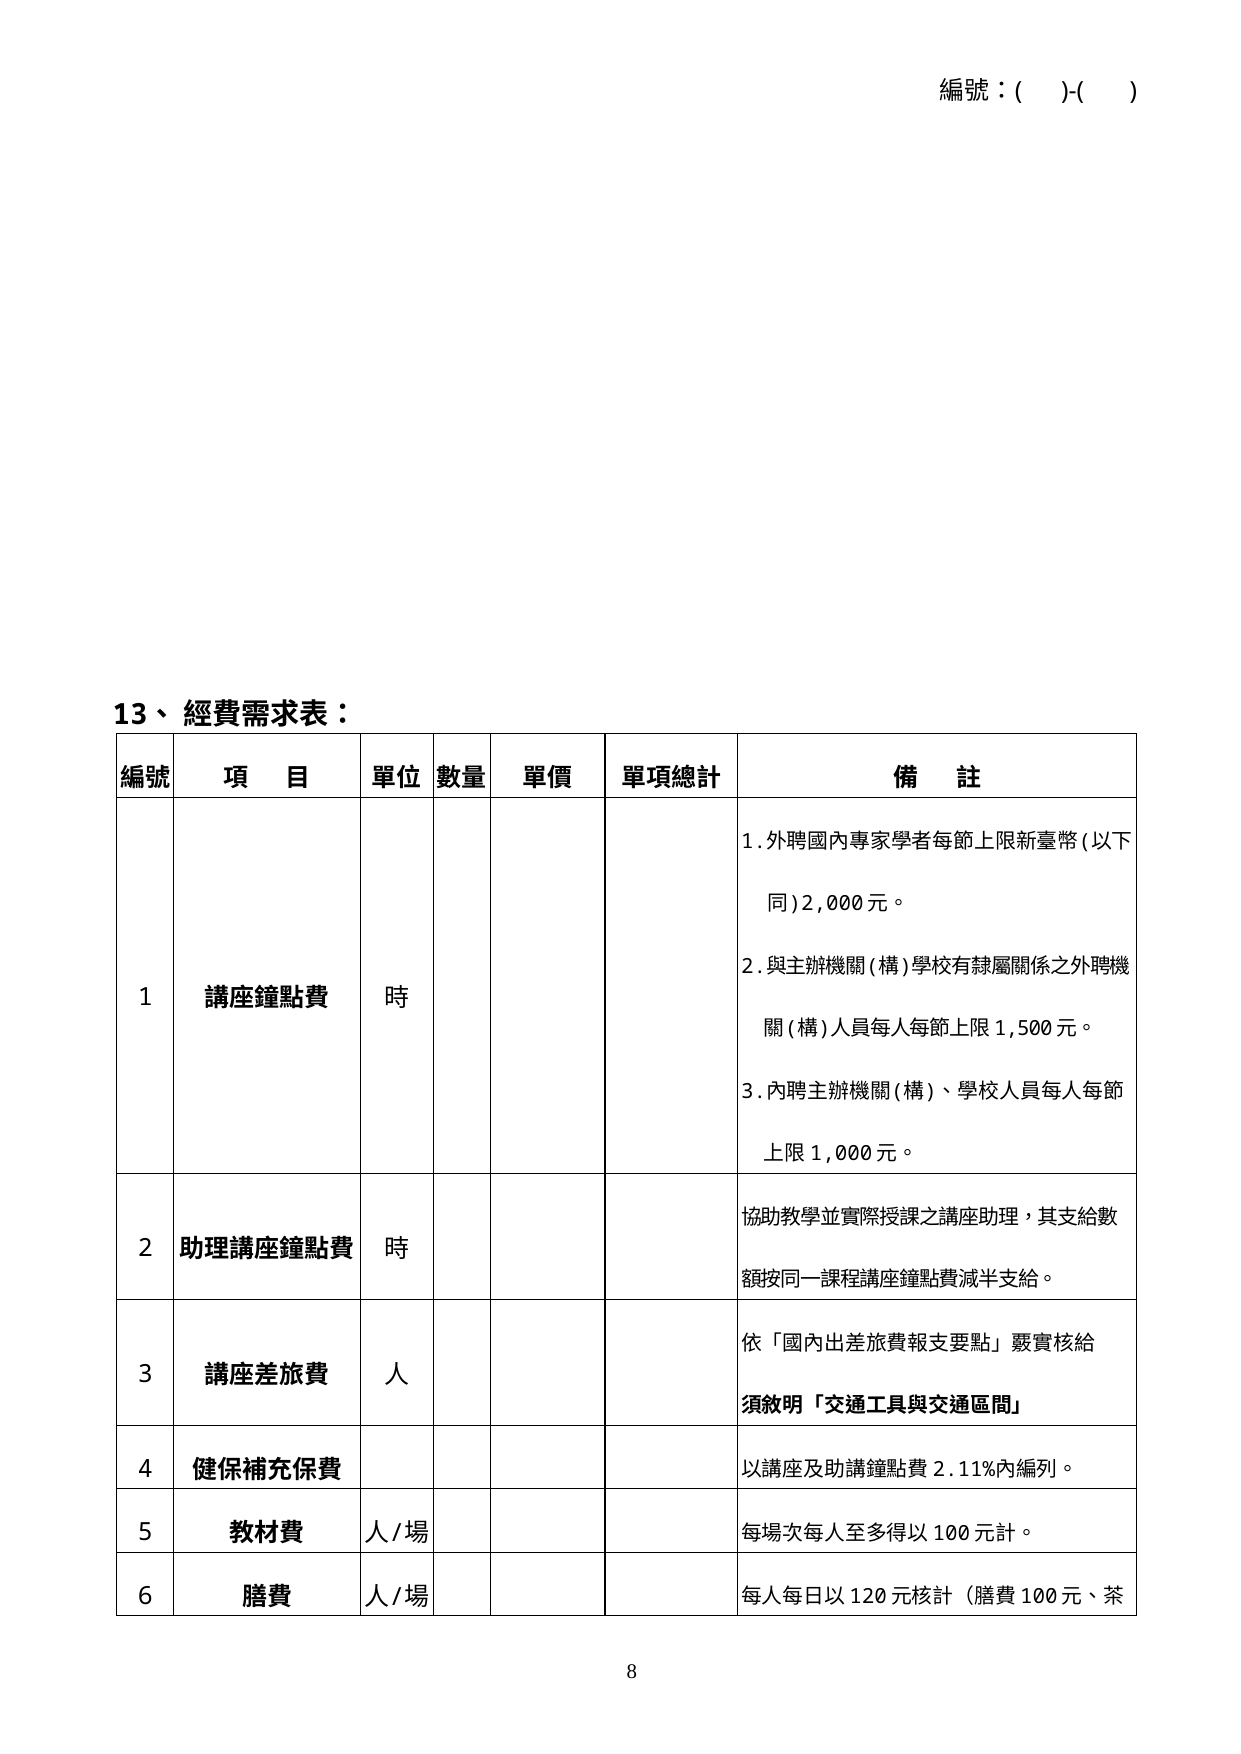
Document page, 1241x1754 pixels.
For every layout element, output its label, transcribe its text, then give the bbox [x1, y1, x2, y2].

table_cell [491, 1300, 604, 1425]
table_cell 1 [117, 798, 173, 1173]
table_cell [606, 1300, 737, 1425]
table_cell 2 [117, 1174, 173, 1299]
table_cell 每人每日以120元核計（膳費100元、茶 [738, 1553, 1136, 1615]
table_cell 講座差旅費 [174, 1300, 360, 1425]
table_cell 5 [117, 1489, 173, 1552]
table_header 備 註 [738, 734, 1136, 797]
table_cell [491, 1174, 604, 1299]
list 經費需求表： [112, 671, 1137, 733]
table_cell [491, 1489, 604, 1552]
table_cell 協助教學並實際授課之講座助理，其支給數額按同一課程講座鐘點費減半支給。 [738, 1174, 1136, 1299]
table_cell [491, 1426, 604, 1488]
table_cell 6 [117, 1553, 173, 1615]
table_cell [434, 798, 490, 1173]
table_cell 助理講座鐘點費 [174, 1174, 360, 1299]
table_cell 1.外聘國內專家學者每節上限新臺幣(以下同)2,000元。 2.與主辦機關(構)學校有隸屬關係之外聘機關(構)人員每人每節上限1,500元。 3.內聘主辦機關(構)、學校人員每人每節上限1,000元。 [738, 798, 1136, 1173]
table_cell 講座鐘點費 [174, 798, 360, 1173]
table_cell 依「國內出差旅費報支要點」覈實核給 須敘明「交通工具與交通區間」 [738, 1300, 1136, 1425]
table_cell [606, 1553, 737, 1615]
table_cell 教材費 [174, 1489, 360, 1552]
table_cell 人/場 [361, 1553, 433, 1615]
table_header 數量 [434, 734, 490, 797]
table_cell [491, 798, 604, 1173]
table_cell [606, 1489, 737, 1552]
table_cell 4 [117, 1426, 173, 1488]
table_header 單價 [491, 734, 604, 797]
table_header 單位 [361, 734, 433, 797]
table_header 項 目 [174, 734, 360, 797]
table_cell 以講座及助講鐘點費2.11%內編列。 [738, 1426, 1136, 1488]
table_cell 時 [361, 798, 433, 1173]
table_cell 膳費 [174, 1553, 360, 1615]
table_cell 人 [361, 1300, 433, 1425]
table_cell 每場次每人至多得以100元計。 [738, 1489, 1136, 1552]
table_cell [606, 1426, 737, 1488]
table_cell [606, 798, 737, 1173]
table_cell 人/場 [361, 1489, 433, 1552]
table_header 單項總計 [606, 734, 737, 797]
table_header 編號 [117, 734, 173, 797]
table_cell 3 [117, 1300, 173, 1425]
table_cell [491, 1553, 604, 1615]
table_cell 時 [361, 1174, 433, 1299]
table_cell [434, 1300, 490, 1425]
table_cell [434, 1489, 490, 1552]
table_cell [434, 1174, 490, 1299]
table_cell [361, 1426, 433, 1488]
table_cell 健保補充保費 [174, 1426, 360, 1488]
table_cell [606, 1174, 737, 1299]
table_cell [434, 1426, 490, 1488]
table_cell [434, 1553, 490, 1615]
